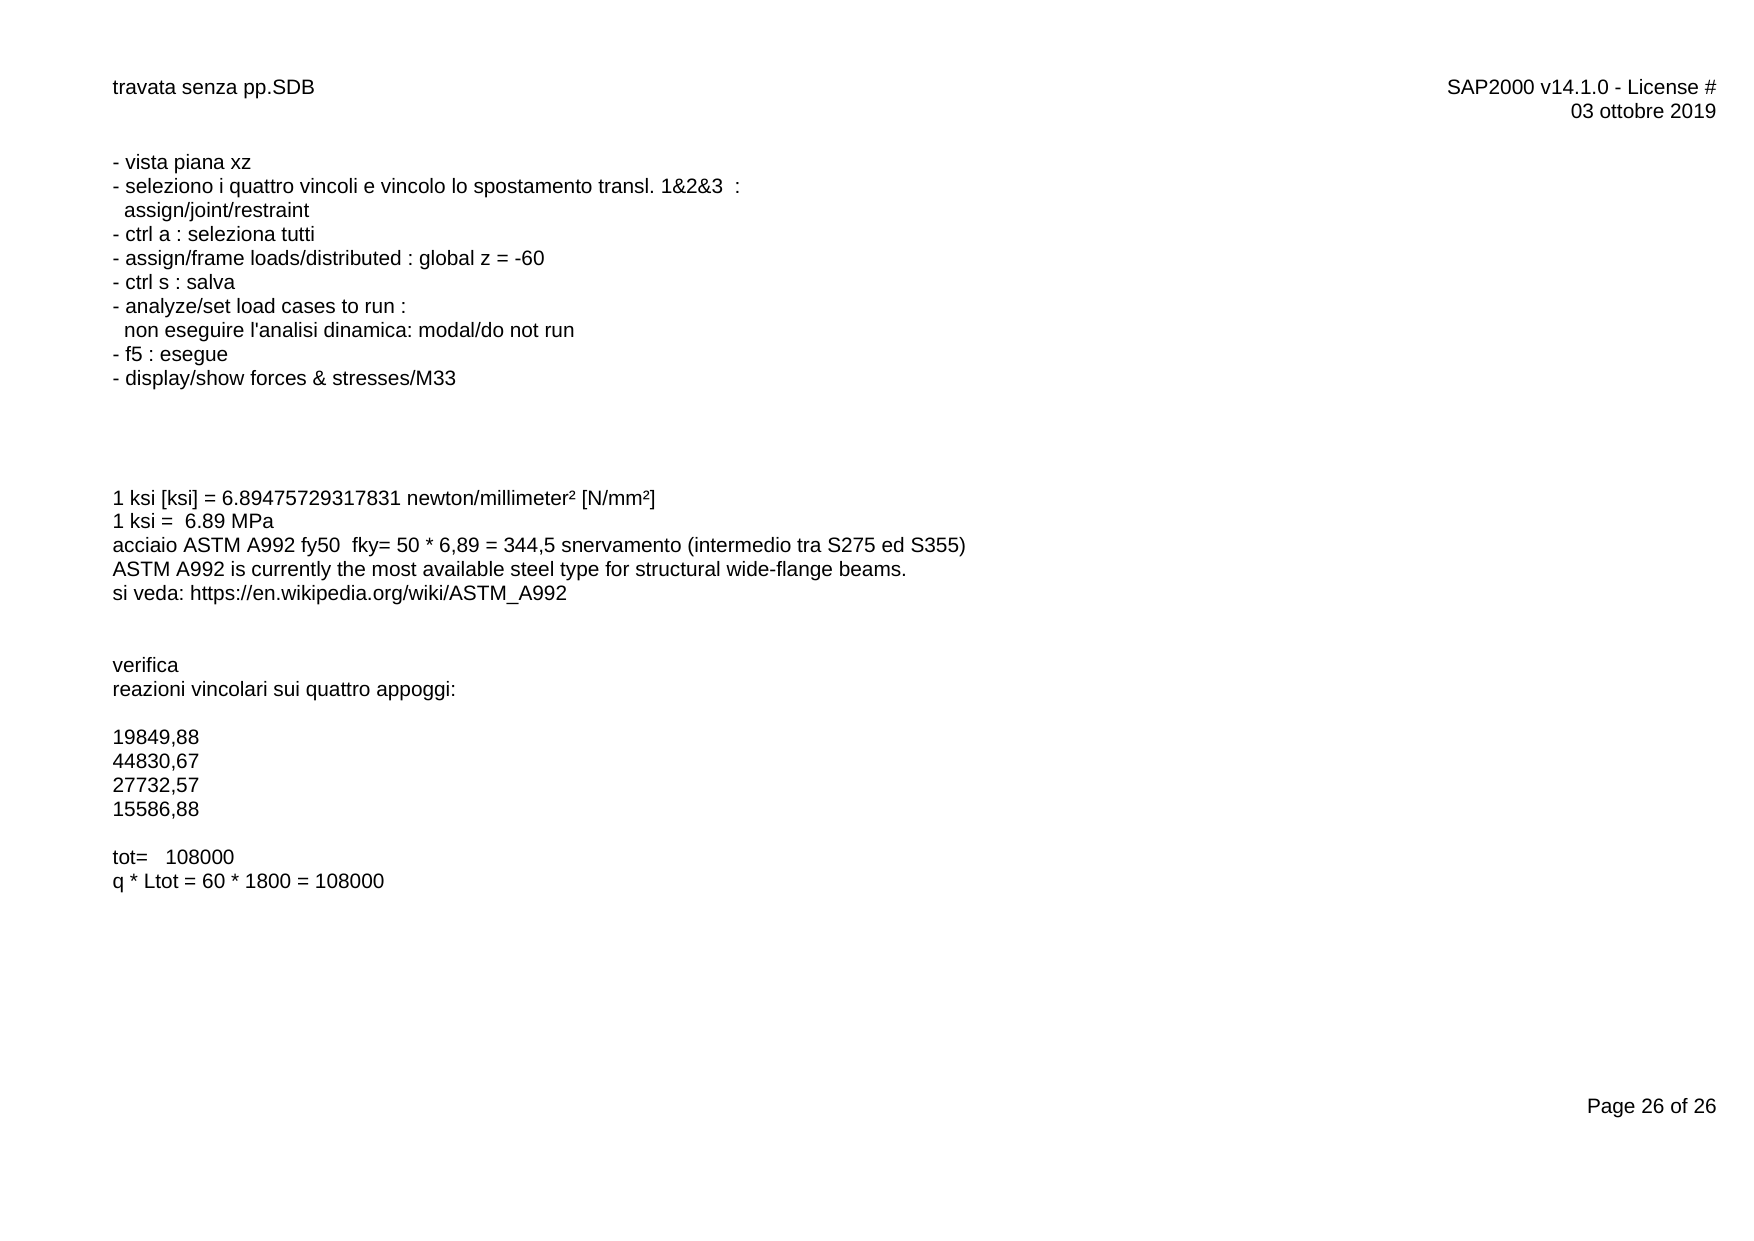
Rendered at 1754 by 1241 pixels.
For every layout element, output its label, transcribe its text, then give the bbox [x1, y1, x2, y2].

text acciaio ASTM A992 fy50 fky= 50 * 6,89 = 344,5 snervamento (intermedio tra S275 ed S355) [112, 533, 1716, 557]
text non eseguire l'analisi dinamica: modal/do not run [112, 318, 1716, 342]
text - f5 : esegue [112, 342, 1716, 366]
text - vista piana xz [112, 150, 1716, 174]
text tot= 108000 [112, 845, 1716, 869]
text reazioni vincolari sui quattro appoggi: [112, 677, 1716, 701]
text si veda: https://en.wikipedia.org/wiki/ASTM_A992 [112, 581, 1716, 605]
text - seleziono i quattro vincoli e vincolo lo spostamento transl. 1&2&3 : [112, 174, 1716, 198]
text - ctrl a : seleziona tutti [112, 222, 1716, 246]
text 44830,67 [112, 749, 1716, 773]
text 1 ksi = 6.89 MPa [112, 509, 1716, 533]
text - analyze/set load cases to run : [112, 294, 1716, 318]
text ASTM A992 is currently the most available steel type for structural wide-flange beams. [112, 557, 1716, 581]
text - ctrl s : salva [112, 270, 1716, 294]
text q * Ltot = 60 * 1800 = 108000 [112, 869, 1716, 893]
text 19849,88 [112, 725, 1716, 749]
text - assign/frame loads/distributed : global z = -60 [112, 246, 1716, 270]
text 15586,88 [112, 797, 1716, 821]
text 1 ksi [ksi] = 6.89475729317831 newton/millimeter² [N/mm²] [112, 485, 1716, 509]
text - display/show forces & stresses/M33 [112, 366, 1716, 389]
text assign/joint/restraint [112, 198, 1716, 222]
text 27732,57 [112, 773, 1716, 797]
text verifica [112, 653, 1716, 677]
